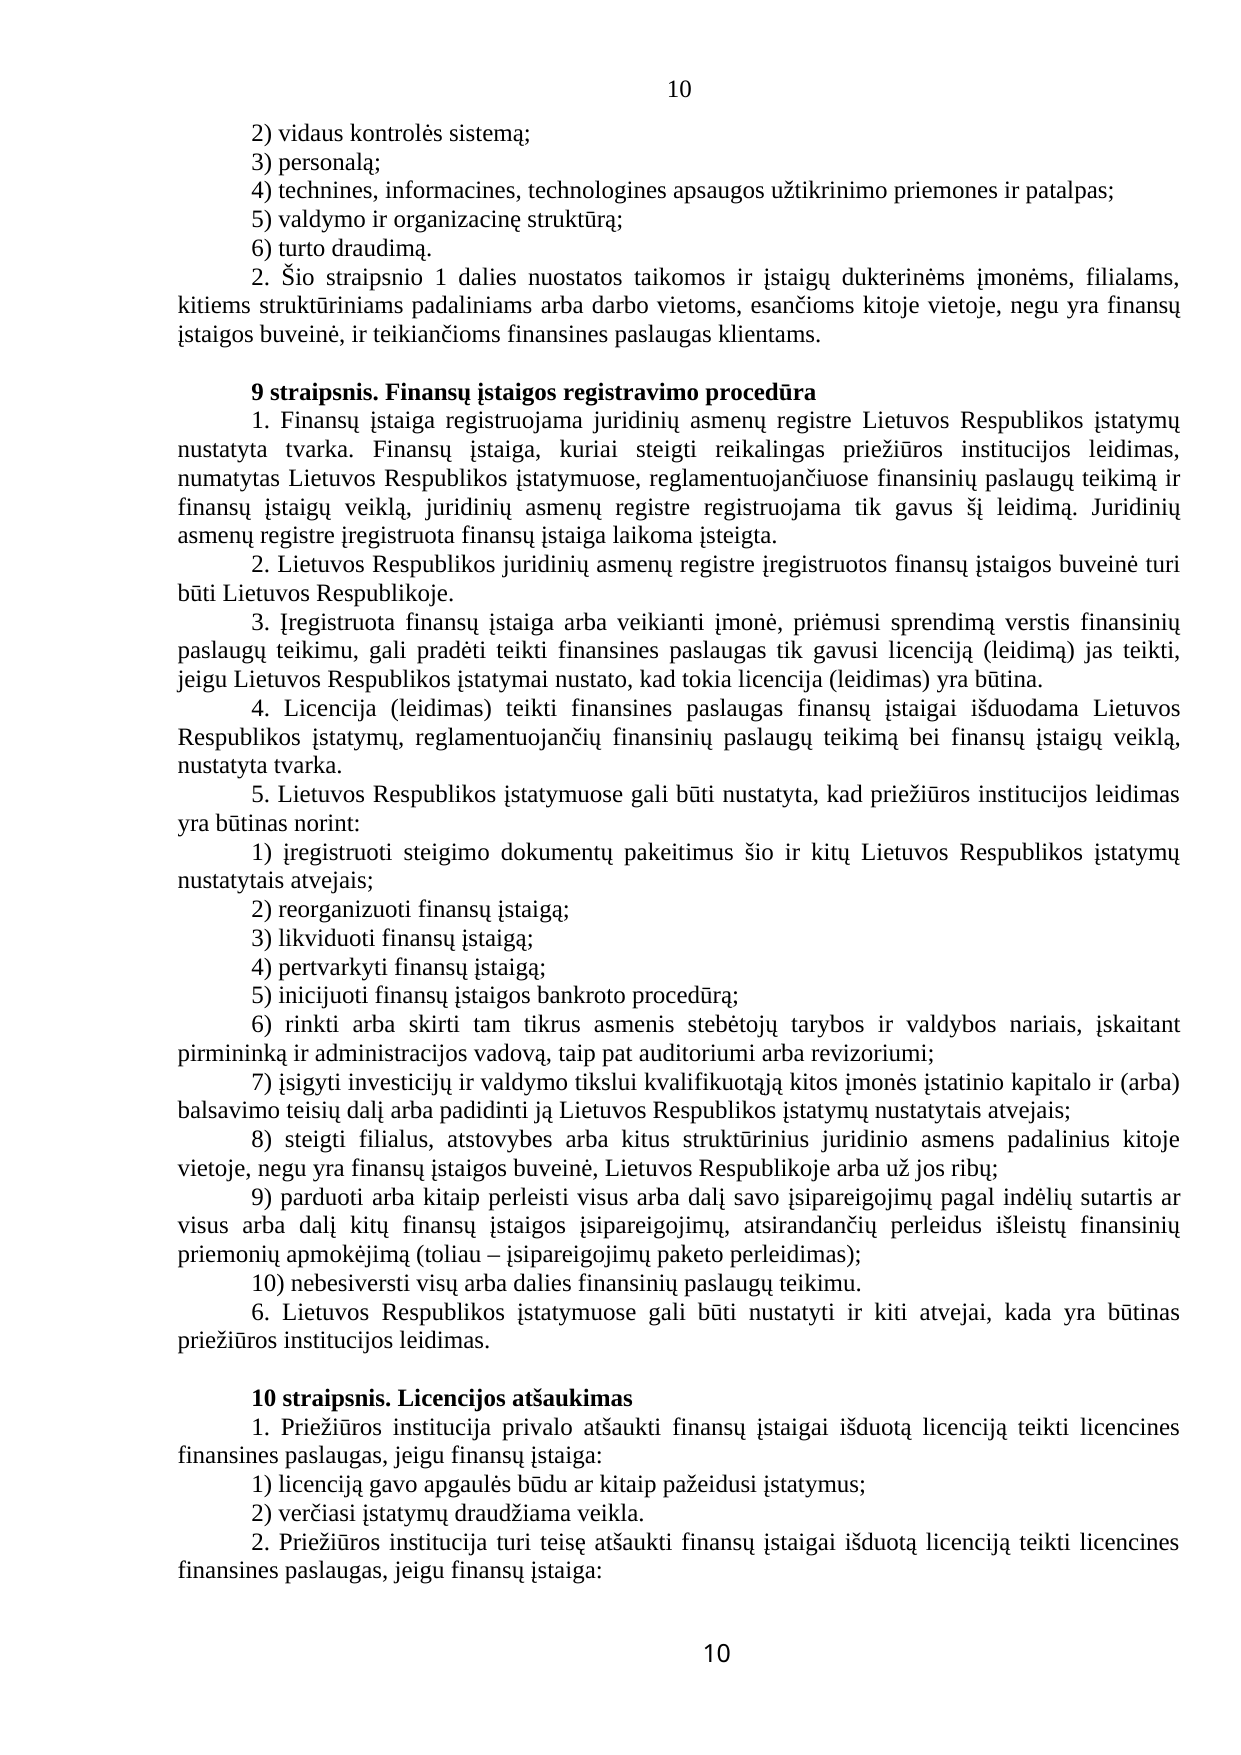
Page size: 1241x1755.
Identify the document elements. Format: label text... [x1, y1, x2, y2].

text 7) įsigyti investicijų ir valdymo tikslui kvalifikuotąją kitos įmonės įstatinio kapitalo ir (arba) balsavimo teisių dalį arba padidinti ją Lietuvos Respublikos įstatymų nustatytais atvejais; [177, 1067, 1181, 1124]
text 2) vidaus kontrolės sistemą; [177, 118, 1181, 147]
text 6) turto draudimą. [177, 233, 1181, 262]
text 5. Lietuvos Respublikos įstatymuose gali būti nustatyta, kad priežiūros institucijos leidimas yra būtinas norint: [177, 779, 1181, 837]
text 3) personalą; [177, 147, 1181, 176]
text 2. Šio straipsnio 1 dalies nuostatos taikomos ir įstaigų dukterinėms įmonėms, filialams, kitiems struktūriniams padaliniams arba darbo vietoms, esančioms kitoje vietoje, negu yra finansų įstaigos buveinė, ir teikiančioms finansines paslaugas klientams. [177, 262, 1181, 348]
text 1) licenciją gavo apgaulės būdu ar kitaip pažeidusi įstatymus; [177, 1469, 1181, 1498]
text 2) verčiasi įstatymų draudžiama veikla. [177, 1498, 1181, 1527]
text 2) reorganizuoti finansų įstaigą; [177, 894, 1181, 923]
text 5) inicijuoti finansų įstaigos bankroto procedūrą; [177, 981, 1181, 1009]
text 10) nebesiversti visų arba dalies finansinių paslaugų teikimu. [177, 1268, 1181, 1297]
text 9 straipsnis. Finansų įstaigos registravimo procedūra [177, 377, 1181, 406]
text 3. Įregistruota finansų įstaiga arba veikianti įmonė, priėmusi sprendimą verstis finansinių paslaugų teikimu, gali pradėti teikti finansines paslaugas tik gavusi licenciją (leidimą) jas teikti, jeigu Lietuvos Respublikos įstatymai nustato, kad tokia licencija (leidimas) yra būtina. [177, 607, 1181, 693]
text 4) pertvarkyti finansų įstaigą; [177, 952, 1181, 981]
text 9) parduoti arba kitaip perleisti visus arba dalį savo įsipareigojimų pagal indėlių sutartis ar visus arba dalį kitų finansų įstaigos įsipareigojimų, atsirandančių perleidus išleistų finansinių priemonių apmokėjimą (toliau – įsipareigojimų paketo perleidimas); [177, 1182, 1181, 1268]
text 1. Priežiūros institucija privalo atšaukti finansų įstaigai išduotą licenciją teikti licencines finansines paslaugas, jeigu finansų įstaiga: [177, 1412, 1181, 1469]
text 6. Lietuvos Respublikos įstatymuose gali būti nustatyti ir kiti atvejai, kada yra būtinas priežiūros institucijos leidimas. [177, 1297, 1181, 1354]
text 10 straipsnis. Licencijos atšaukimas [177, 1383, 1181, 1412]
text 4) technines, informacines, technologines apsaugos užtikrinimo priemones ir patalpas; [177, 176, 1181, 204]
text 4. Licencija (leidimas) teikti finansines paslaugas finansų įstaigai išduodama Lietuvos Respublikos įstatymų, reglamentuojančių finansinių paslaugų teikimą bei finansų įstaigų veiklą, nustatyta tvarka. [177, 693, 1181, 779]
text 3) likviduoti finansų įstaigą; [177, 923, 1181, 952]
text 8) steigti filialus, atstovybes arba kitus struktūrinius juridinio asmens padalinius kitoje vietoje, negu yra finansų įstaigos buveinė, Lietuvos Respublikoje arba už jos ribų; [177, 1124, 1181, 1182]
text 5) valdymo ir organizacinę struktūrą; [177, 204, 1181, 233]
text 6) rinkti arba skirti tam tikrus asmenis stebėtojų tarybos ir valdybos nariais, įskaitant pirmininką ir administracijos vadovą, taip pat auditoriumi arba revizoriumi; [177, 1009, 1181, 1067]
text 2. Priežiūros institucija turi teisę atšaukti finansų įstaigai išduotą licenciją teikti licencines finansines paslaugas, jeigu finansų įstaiga: [177, 1527, 1181, 1584]
text 1) įregistruoti steigimo dokumentų pakeitimus šio ir kitų Lietuvos Respublikos įstatymų nustatytais atvejais; [177, 837, 1181, 894]
text 1. Finansų įstaiga registruojama juridinių asmenų registre Lietuvos Respublikos įstatymų nustatyta tvarka. Finansų įstaiga, kuriai steigti reikalingas priežiūros institucijos leidimas, numatytas Lietuvos Respublikos įstatymuose, reglamentuojančiuose finansinių paslaugų teikimą ir finansų įstaigų veiklą, juridinių asmenų registre registruojama tik gavus šį leidimą. Juridinių asmenų registre įregistruota finansų įstaiga laikoma įsteigta. [177, 406, 1181, 549]
text 2. Lietuvos Respublikos juridinių asmenų registre įregistruotos finansų įstaigos buveinė turi būti Lietuvos Respublikoje. [177, 549, 1181, 607]
